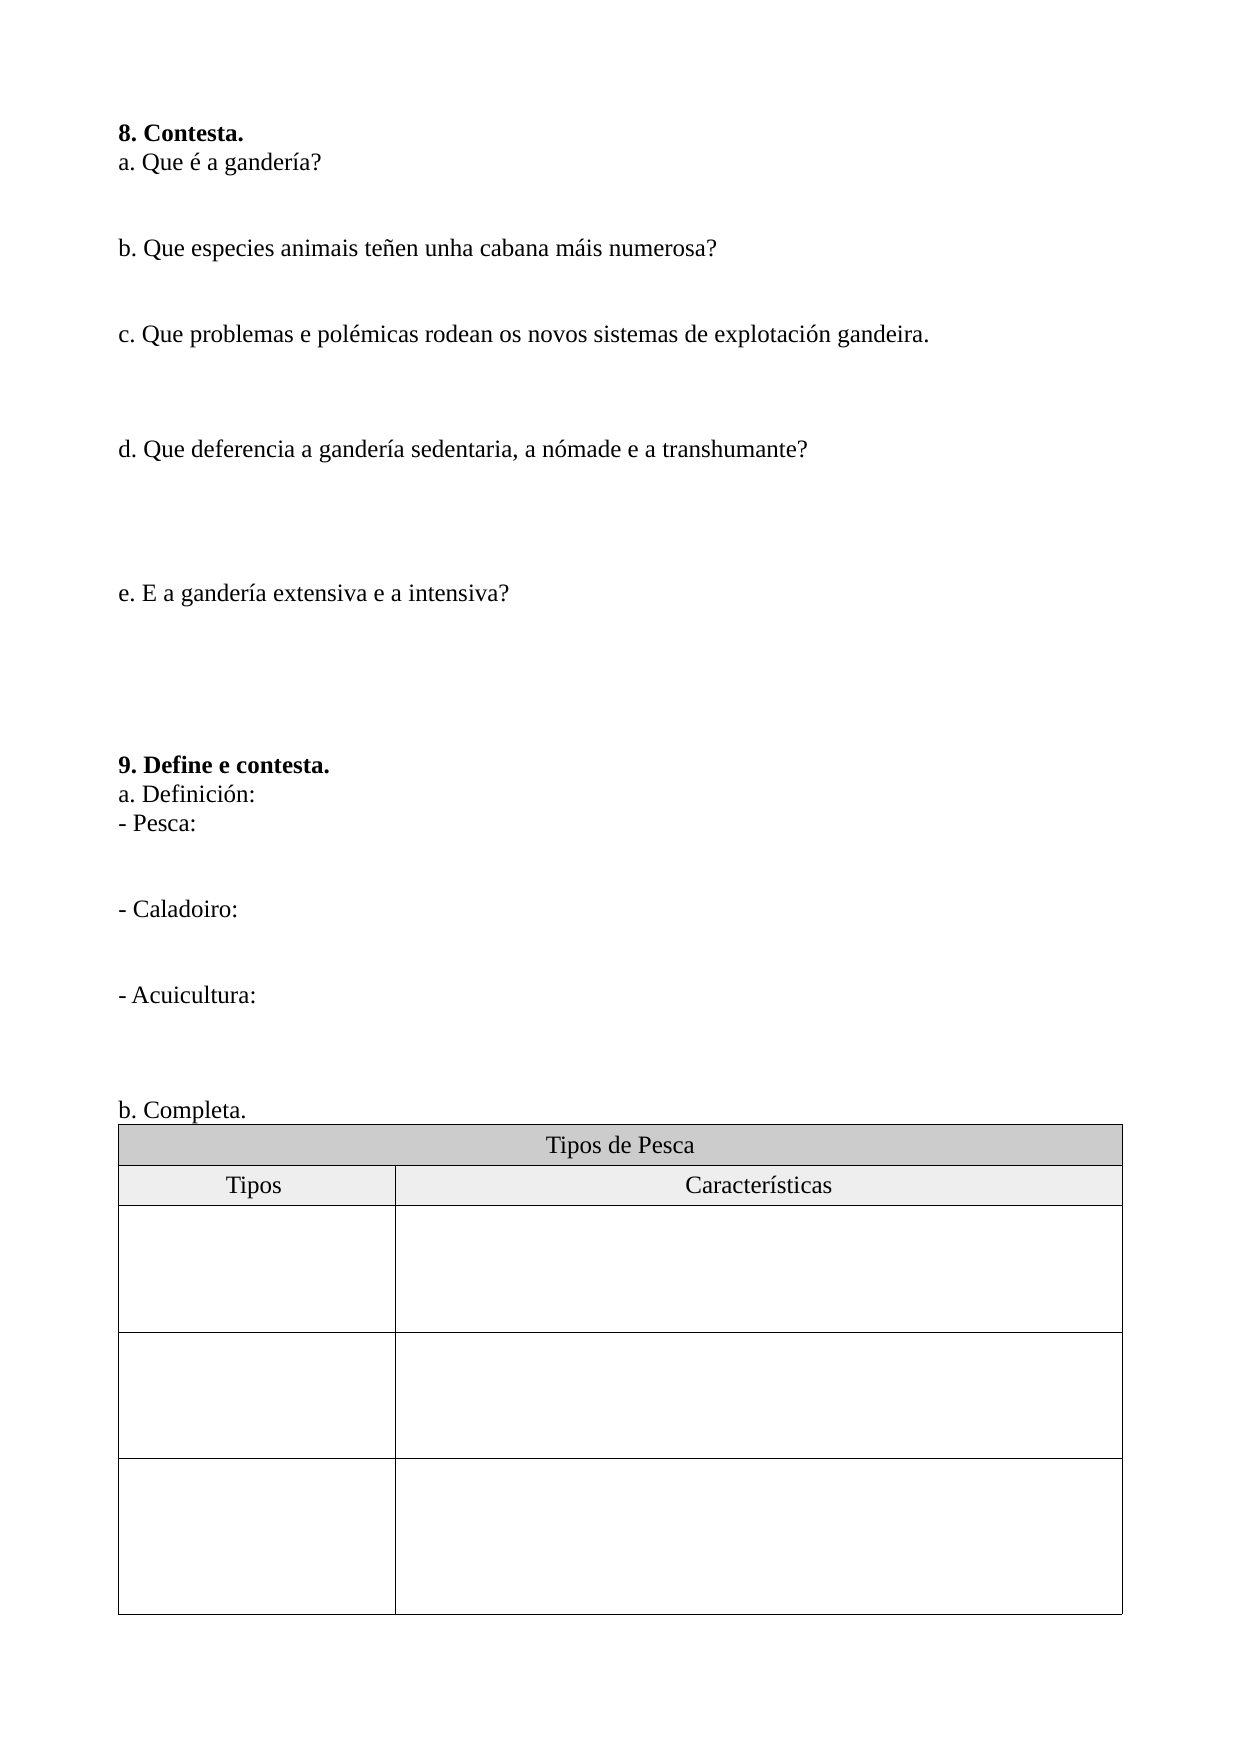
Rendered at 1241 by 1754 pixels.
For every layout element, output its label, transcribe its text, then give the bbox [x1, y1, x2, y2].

text c. Que problemas e polémicas rodean os novos sistemas de explotación gandeira. [118, 319, 1122, 348]
table_cell [396, 1333, 1122, 1458]
table_cell Tipos [119, 1166, 395, 1205]
text b. Que especies animais teñen unha cabana máis numerosa? [118, 233, 1122, 262]
table_cell [396, 1206, 1122, 1332]
text a. Que é a gandería? [118, 147, 1122, 176]
table_cell [119, 1333, 395, 1458]
table_cell [119, 1206, 395, 1332]
text - Acuicultura: [118, 981, 1122, 1009]
text d. Que deferencia a gandería sedentaria, a nómade e a transhumante? [118, 434, 1122, 463]
text b. Completa. [118, 1096, 1122, 1124]
text - Pesca: [118, 808, 1122, 837]
text e. E a gandería extensiva e a intensiva? [118, 578, 1122, 607]
table_cell [396, 1459, 1122, 1613]
text 9. Define e contesta. [118, 751, 1122, 779]
text - Caladoiro: [118, 894, 1122, 923]
text 8. Contesta. [118, 118, 1122, 147]
table_header Tipos de Pesca [119, 1125, 1122, 1165]
table_cell Características [396, 1166, 1122, 1205]
table_cell [119, 1459, 395, 1613]
text a. Definición: [118, 779, 1122, 808]
